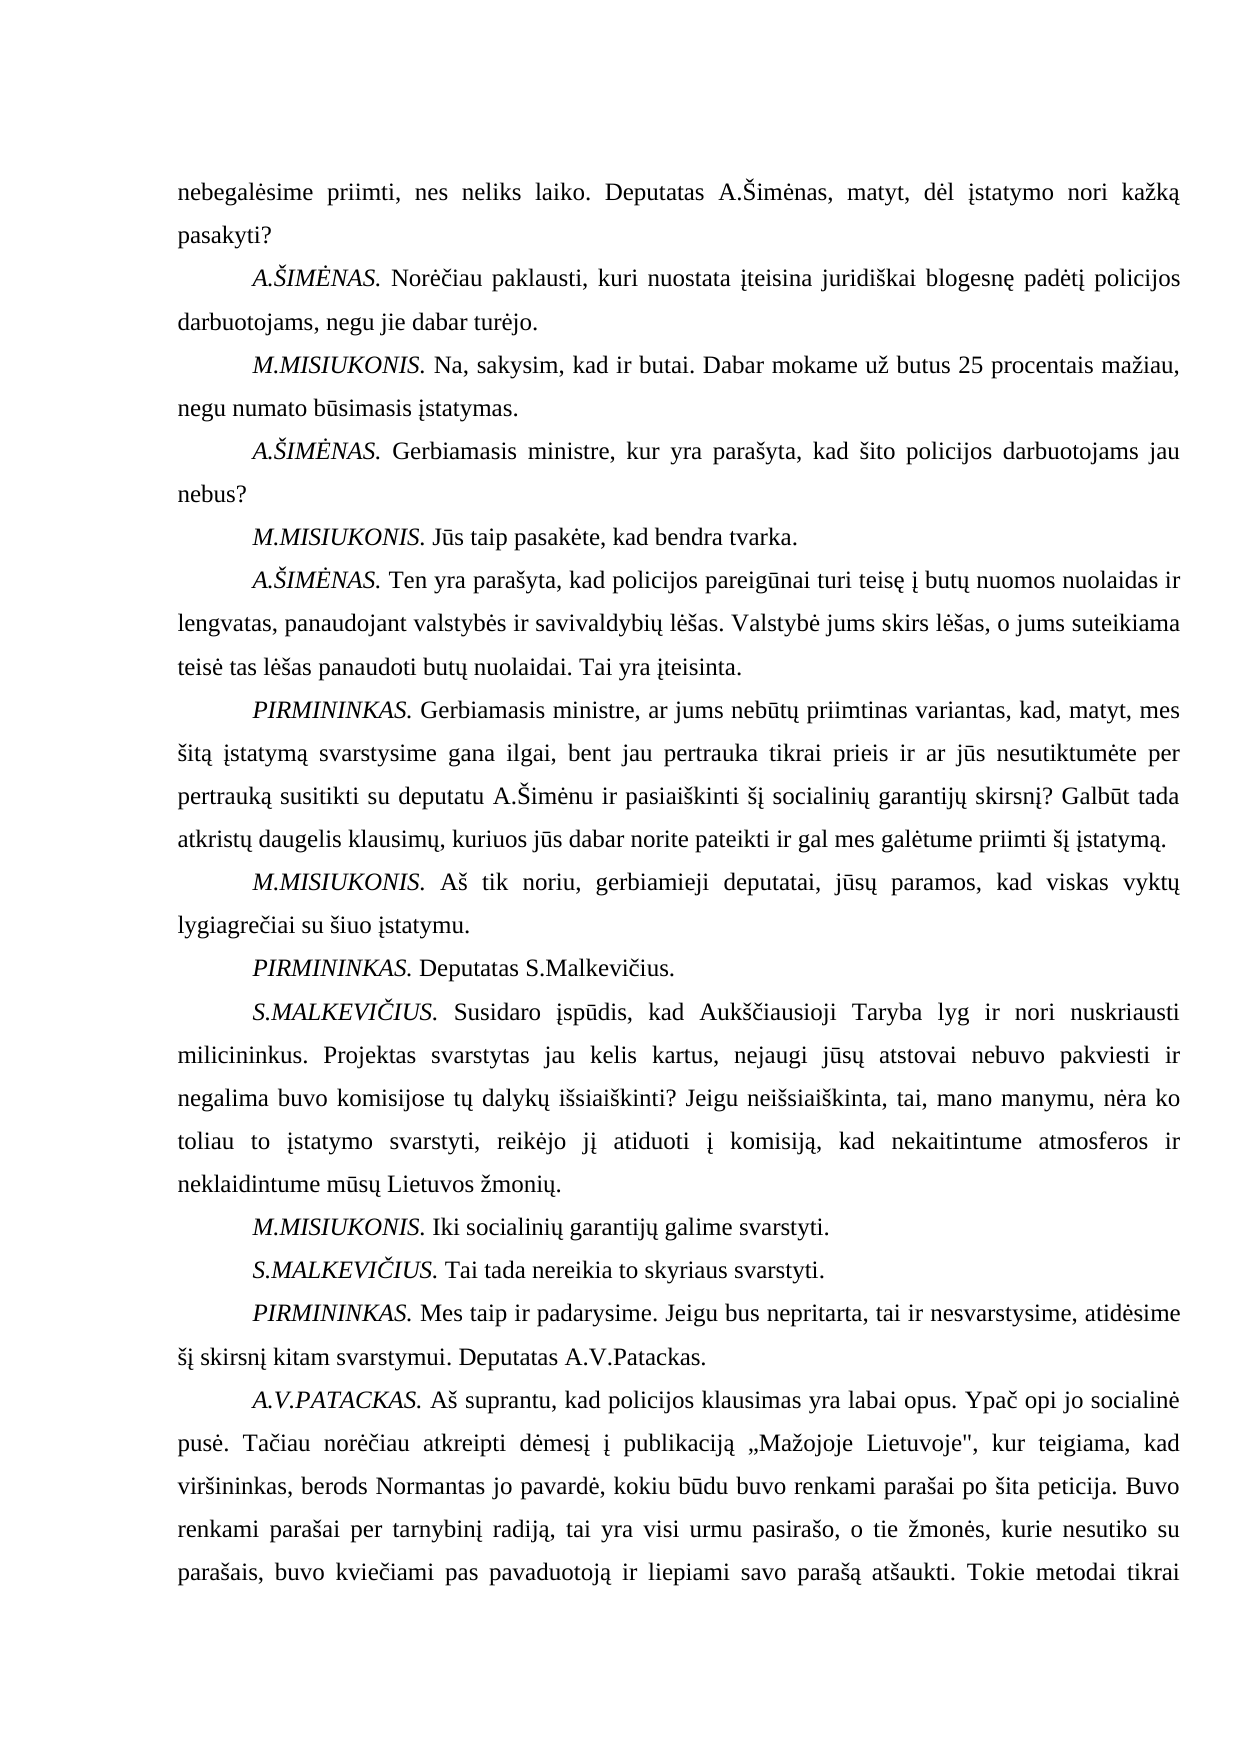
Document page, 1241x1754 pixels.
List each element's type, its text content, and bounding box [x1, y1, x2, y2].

text A.ŠIMĖNAS. Norėčiau paklausti, kuri nuostata įteisina juridiškai blogesnę padėtį policijos darbuotojams, negu jie dabar turėjo. [177, 263, 1181, 335]
text S.MALKEVIČIUS. Susidaro įspūdis, kad Aukščiausioji Taryba lyg ir nori nuskriausti milicininkus. Projektas svarstytas jau kelis kartus, nejaugi jūsų atstovai nebuvo pakviesti ir negalima buvo komisijose tų dalykų išsiaiškinti? Jeigu neišsiaiškinta, tai, mano manymu, nėra ko toliau to įstatymo svarstyti, reikėjo jį atiduoti į komisiją, kad nekaitintume atmosferos ir neklaidintume mūsų Lietuvos žmonių. [177, 997, 1181, 1198]
text M.MISIUKONIS. Na, sakysim, kad ir butai. Dabar mokame už butus 25 procentais mažiau, negu numato būsimasis įstatymas. [177, 350, 1181, 422]
text M.MISIUKONIS. Iki socialinių garantijų galime svarstyti. [177, 1212, 1181, 1241]
text A.ŠIMĖNAS. Ten yra parašyta, kad policijos pareigūnai turi teisę į butų nuomos nuolaidas ir lengvatas, panaudojant valstybės ir savivaldybių lėšas. Valstybė jums skirs lėšas, o jums suteikiama teisė tas lėšas panaudoti butų nuolaidai. Tai yra įteisinta. [177, 565, 1181, 680]
text A.ŠIMĖNAS. Gerbiamasis ministre, kur yra parašyta, kad šito policijos darbuotojams jau nebus? [177, 436, 1181, 508]
text nebegalėsime priimti, nes neliks laiko. Deputatas A.Šimėnas, matyt, dėl įstatymo nori kažką pasakyti? [177, 177, 1181, 249]
text PIRMININKAS. Deputatas S.Malkevičius. [177, 953, 1181, 982]
text A.V.PATACKAS. Aš suprantu, kad policijos klausimas yra labai opus. Ypač opi jo socialinė pusė. Tačiau norėčiau atkreipti dėmesį į publikaciją „Mažojoje Lietuvoje", kur teigiama, kad viršininkas, berods Normantas jo pavardė, kokiu būdu buvo renkami parašai po šita peticija. Buvo renkami parašai per tarnybinį radiją, tai yra visi urmu pasirašo, o tie žmonės, kurie nesutiko su parašais, buvo kviečiami pas pavaduotoją ir liepiami savo parašą atšaukti. Tokie metodai tikrai [177, 1385, 1181, 1586]
text S.MALKEVIČIUS. Tai tada nereikia to skyriaus svarstyti. [177, 1255, 1181, 1284]
text M.MISIUKONIS. Jūs taip pasakėte, kad bendra tvarka. [177, 522, 1181, 551]
text PIRMININKAS. Mes taip ir padarysime. Jeigu bus nepritarta, tai ir nesvarstysime, atidėsime šį skirsnį kitam svarstymui. Deputatas A.V.Patackas. [177, 1298, 1181, 1370]
text PIRMININKAS. Gerbiamasis ministre, ar jums nebūtų priimtinas variantas, kad, matyt, mes šitą įstatymą svarstysime gana ilgai, bent jau pertrauka tikrai prieis ir ar jūs nesutiktumėte per pertrauką susitikti su deputatu A.Šimėnu ir pasiaiškinti šį socialinių garantijų skirsnį? Galbūt tada atkristų daugelis klausimų, kuriuos jūs dabar norite pateikti ir gal mes galėtume priimti šį įstatymą. [177, 695, 1181, 853]
text M.MISIUKONIS. Aš tik noriu, gerbiamieji deputatai, jūsų paramos, kad viskas vyktų lygiagrečiai su šiuo įstatymu. [177, 867, 1181, 939]
